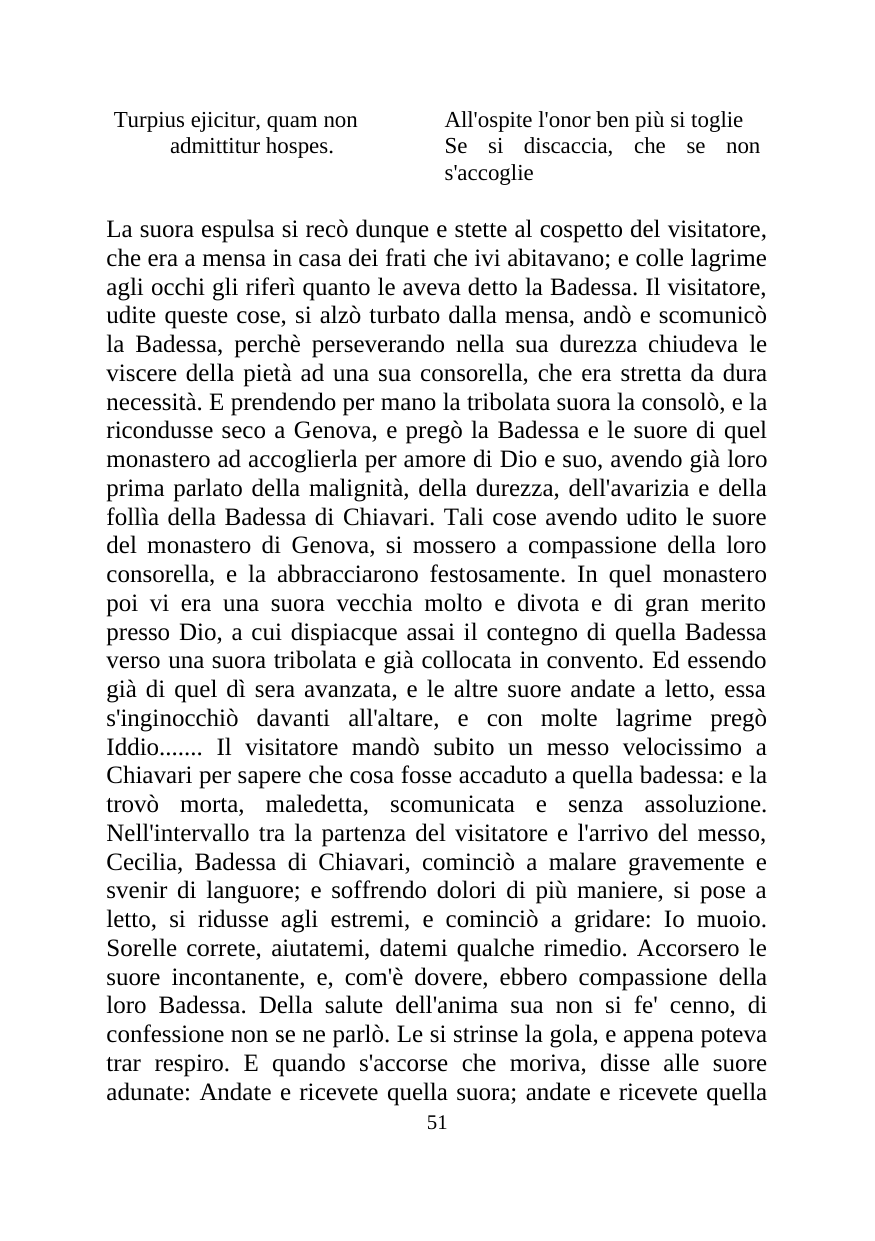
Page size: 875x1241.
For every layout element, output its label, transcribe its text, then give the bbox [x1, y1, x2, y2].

text La suora espulsa si recò dunque e stette al cospetto del visitatore, che era a mensa in casa dei frati che ivi abitavano; e colle lagrime agli occhi gli riferì quanto le aveva detto la Badessa. Il visitatore, udite queste cose, si alzò turbato dalla mensa, andò e scomunicò la Badessa, perchè perseverando nella sua durezza chiudeva le viscere della pietà ad una sua consorella, che era stretta da dura necessità. E prendendo per mano la tribolata suora la consolò, e la ricondusse seco a Genova, e pregò la Badessa e le suore di quel monastero ad accoglierla per amore di Dio e suo, avendo già loro prima parlato della malignità, della durezza, dell'avarizia e della follìa della Badessa di Chiavari. Tali cose avendo udito le suore del monastero di Genova, si mossero a compassione della loro consorella, e la abbracciarono festosamente. In quel monastero poi vi era una suora vecchia molto e divota e di gran merito presso Dio, a cui dispiacque assai il contegno di quella Badessa verso una suora tribolata e già collocata in convento. Ed essendo già di quel dì sera avanzata, e le altre suore andate a letto, essa s'inginocchiò davanti all'altare, e con molte lagrime pregò Iddio....... Il visitatore mandò subito un messo velocissimo a Chiavari per sapere che cosa fosse accaduto a quella badessa: e la trovò morta, maledetta, scomunicata e senza assoluzione. Nell'intervallo tra la partenza del visitatore e l'arrivo del messo, Cecilia, Badessa di Chiavari, cominciò a malare gravemente e svenir di languore; e soffrendo dolori di più maniere, si pose a letto, si ridusse agli estremi, e cominciò a gridare: Io muoio. Sorelle correte, aiutatemi, datemi qualche rimedio. Accorsero le suore incontanente, e, com'è dovere, ebbero compassione della loro Badessa. Della salute dell'anima sua non si fe' cenno, di confessione non se ne parlò. Le si strinse la gola, e appena poteva trar respiro. E quando s'accorse che moriva, disse alle suore adunate: Andate e ricevete quella suora; andate e ricevete quella suora; andate e ricevete quella suora. Per lei Iddio mi percosse; e in così dire spirò........ Ricordo che essendo io a Lione, ove era anche Papa Innocenzo IV, arrivarono alcuni frati Minori di Bordeaux a dire al Papa che le suore dell'Ordine di S. Chiara di Bordeaux avevano eletta suora Cecilia, sua nipote, a loro Badessa. E il Papa ne diede loro lettera di conferma, dicendo che andassero a ritrovarla a Parma. Ma l'Eletto di Parma, nipote del Papa, e fratello della prenominata donna, essendo pur esso a Lione, e avendo saputo la cosa, si presentò al Papa e fece annullare la data conferma. E forse, se fosse andata colà, si sarebbe diportata meglio tra forestieri che in mezzo a parenti e conoscenti. Ora ripigliamo il corso della nostra storia, e incominciamo là dove la lasciammo. L'anno 1229, segnato anche più su, Nazario di Ghirardino di Lucca fu Podestà di Reggio, e fece fare il ponte e le imposte di porta Bernone. Allora si cominciò a cinger di mura la città di Reggio. E fece fare cento braccia di muraglia, dalla detta porta in giù verso porta S. Stefano. Così successivamente ogni anno gli altri Podestà fecero duecento braccia di muraglia finchè la città tutta fu murata. Però, per la frequenza delle guerre, qualche anno restò interrotta la continuazione del lavoro. Questo Nazario ha il suo ritratto in pietra sopra la porta Bernone, fatto fare da lui stesso, ed ha in Reggio la sua statua a cavallo. Fu bel cavaliere e ricco assai; mio conoscente ed amico quando io dimorava a Lucca nell'Ordine de' frati Minori. Donna Fior d'Oliva, sua moglie, era bella, paffuta e mia famigliare e devota. Era di Trento, moglie di un notaio, da cui ebbe due bellissime figlie; e Nazario la rapì al marito suo quando fu Podestà a Trento, e, consentendolo essa, la condusse a Lucca, e mandò sua moglie, che viveva ancora, in un certo suo castello, dove stette sino alla morte. Nazario morì senza figli, e lasciò molte ricchezze a quella donna, che in seguito si maritò a Reggio, e, come mi disse, fu ingannata. E l'ebbe in moglie Enrico figlio di Antonio di Musso, e vive ancora oggi, festa di S. Lorenzo, martedì, 1283, anno in cui scriviamo queste cose. Tutti e due costoro, cioè Nazario e Fior d'Oliva fecero molto bene ai frati Minori di Lucca, quando la Badessa di Gattaiola dell'Ordine di S. Chiara provocò e aizzò tutta Lucca contro i frati, calunniando gli innocenti. E cagione ne fu che frate Giacomo da Iseo non la voleva assolvere perchè non si comportava bene nel suo ufficio. Essa era figlia di una fornaia di Genova, e il suo governo era turpe, crudele e disonesto. E, per assicurarsi meglio quel ministero, era larga di regaluzzi e di leccornie a giovani, e a uomini, e a donne secolari, specialmente a chi aveva qualche parente nel monastero. Ai quali eziandio andava dicendo: I frati Minori non mi vogliono dare l'assoluzione perchè...... E così, come è detto, calunniava gli innocenti. Ma mentiva apertamente. Tuttavia essa fu assolta, e i frati ricuperarono il loro onore e la loro buona fama, e la città la sua calma. [106, 214, 768, 1105]
table_header All'ospite l'onor ben più si toglie Se si discaccia, che se non s'accoglie [437, 106, 768, 185]
table_header Turpius ejicitur, quam non admittitur hospes. [106, 106, 437, 185]
